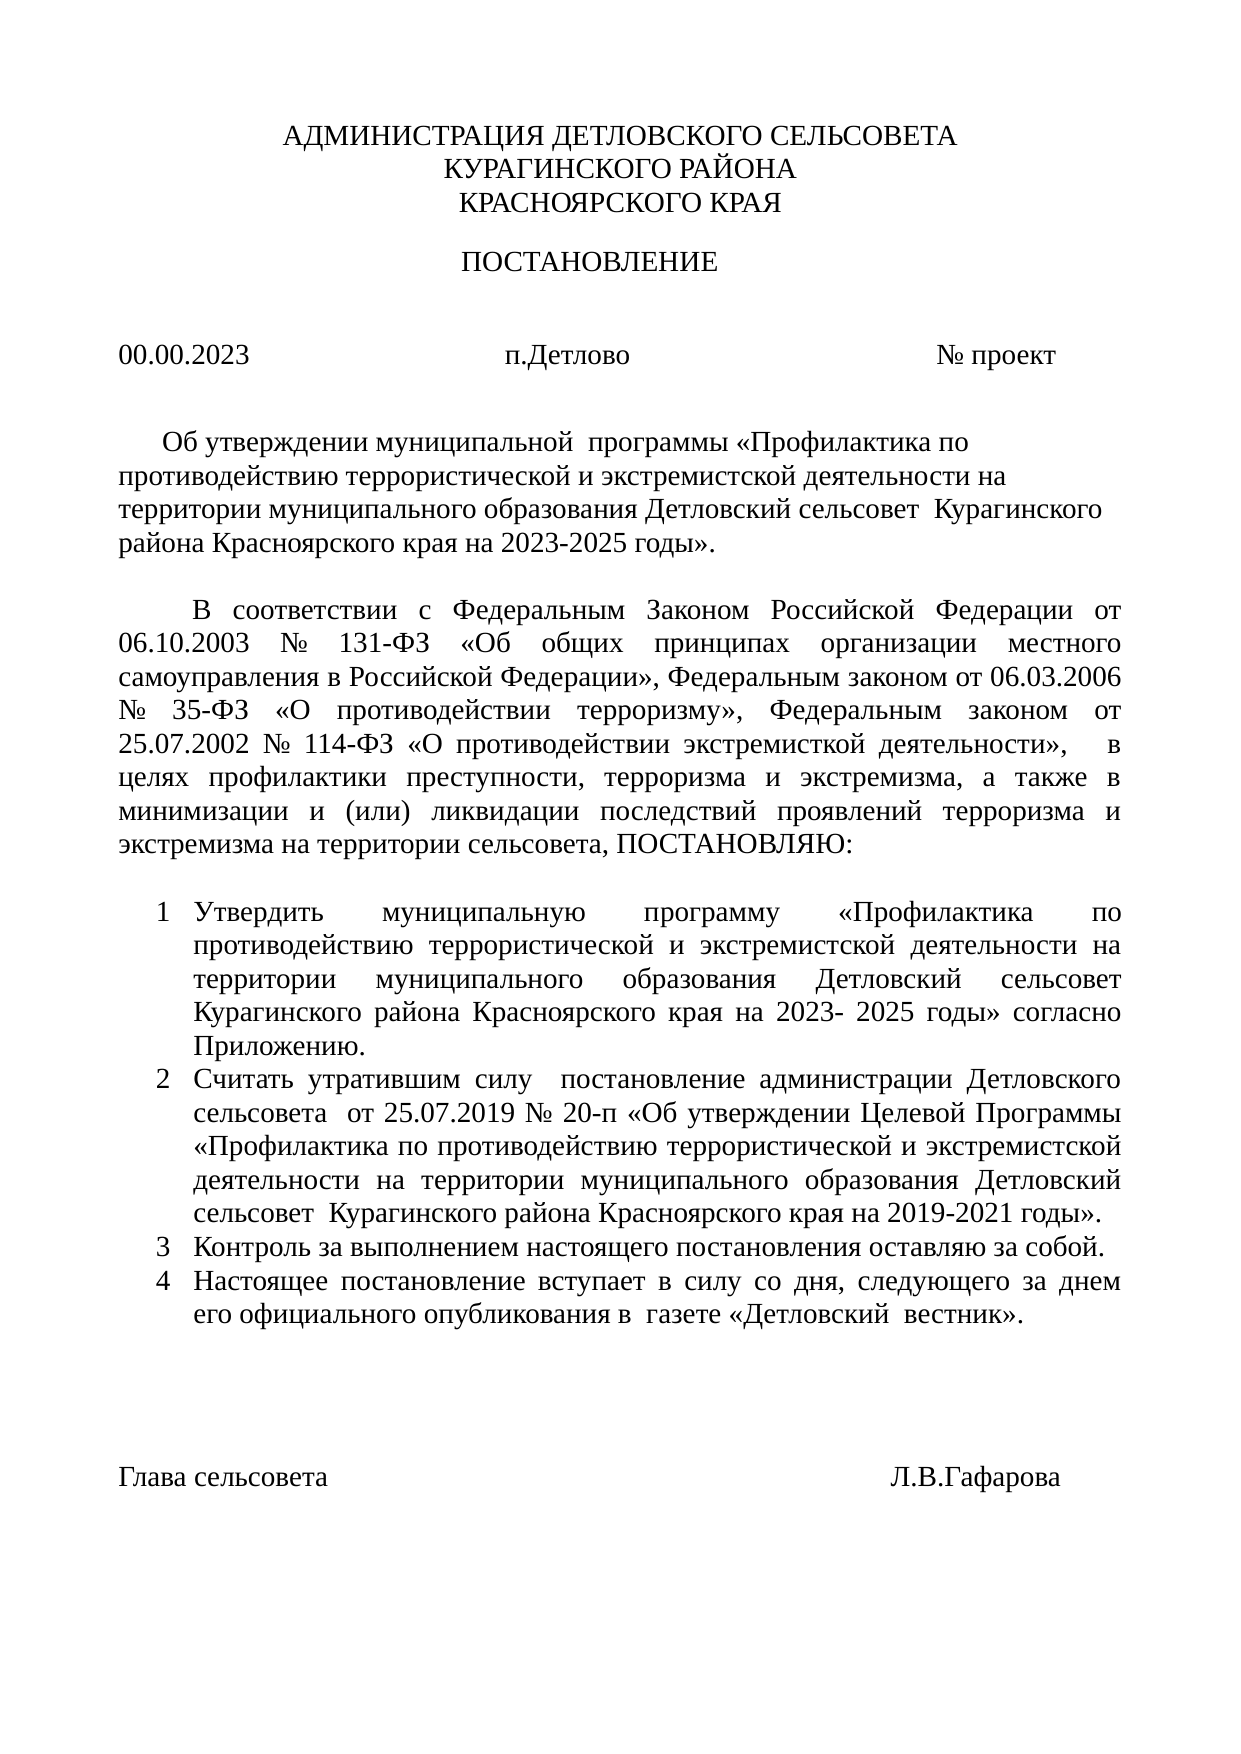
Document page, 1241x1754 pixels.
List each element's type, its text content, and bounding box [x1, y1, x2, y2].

list Настоящее постановление вступает в силу со дня, следующего за днем его официального опубликования в газете «Детловский вестник». [156, 1263, 1122, 1330]
text Красноярского края [118, 185, 1122, 219]
text Глава сельсовета Л.В.Гафарова [118, 1459, 1122, 1493]
text 00.00.2023 п.Детлово № проект [118, 337, 1122, 371]
text Курагинского района [118, 152, 1122, 185]
list Считать утратившим силу постановление администрации Детловского сельсовета от 25.07.2019 № 20-п «Об утверждении Целевой Программы «Профилактика по противодействию террористической и экстремистской деятельности на территории муниципального образования Детловский сельсовет Курагинского района Красноярского края на 2019-2021 годы». [156, 1061, 1122, 1229]
list Контроль за выполнением настоящего постановления оставляю за собой. [156, 1229, 1122, 1263]
text Об утверждении муниципальной программы «Профилактика по противодействию террористической и экстремистской деятельности на территории муниципального образования Детловский сельсовет Курагинского района Красноярского края на 2023-2025 годы». [118, 424, 1122, 558]
list Утвердить муниципальную программу «Профилактика по противодействию террористической и экстремистской деятельности на территории муниципального образования Детловский сельсовет Курагинского района Красноярского края на 2023- 2025 годы» согласно Приложению. [156, 894, 1122, 1061]
title В соответствии с Федеральным Законом Российской Федерации от 06.10.2003 № 131-ФЗ «Об общих принципах организации местного самоуправления в Российской Федерации», Федеральным законом от 06.03.2006 № 35-ФЗ «О противодействии терроризму», Федеральным законом от 25.07.2002 № 114-ФЗ «О противодействии экстремисткой деятельности», в целях профилактики преступности, терроризма и экстремизма, а также в минимизации и (или) ликвидации последствий проявлений терроризма и экстремизма на территории сельсовета, ПОСТАНОВЛЯЮ: [118, 592, 1122, 860]
text администрация Детловского СЕЛЬСОВЕТА [118, 118, 1122, 152]
subtitle ПОСТАНОВЛЕНИЕ [118, 244, 1122, 277]
